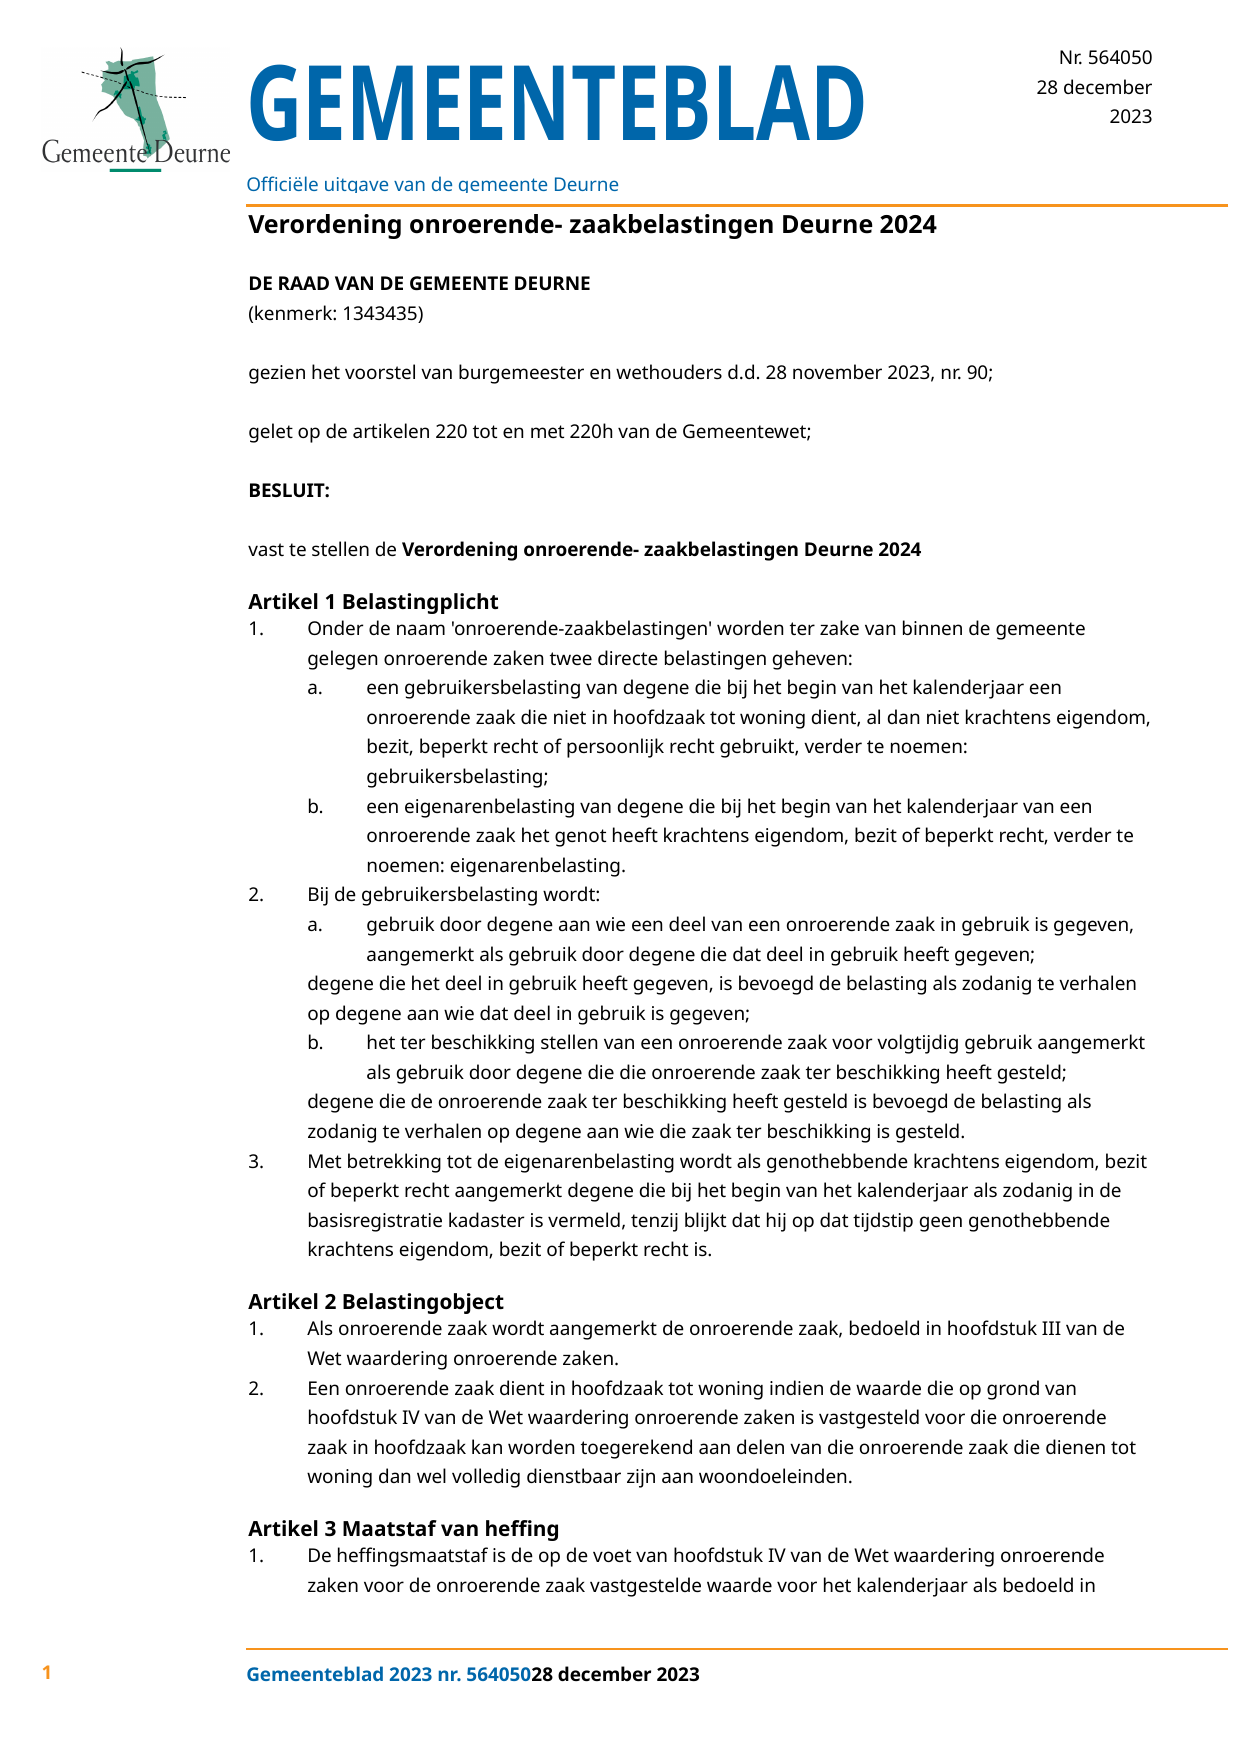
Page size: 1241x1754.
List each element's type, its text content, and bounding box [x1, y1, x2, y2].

text Verordening onroerende- zaakbelastingen Deurne 2024 [248, 207, 1152, 241]
text gezien het voorstel van burgemeester en wethouders d.d. 28 november 2023, nr. 90; [248, 359, 1152, 385]
list De heffingsmaatstaf is de op de voet van hoofdstuk IV van de Wet waardering onroerende zaken voor de onroerende zaak vastgestelde waarde voor het kalenderjaar als bedoeld in [248, 1542, 1152, 1598]
list gebruik door degene aan wie een deel van een onroerende zaak in gebruik is gegeven, aangemerkt als gebruik door degene die dat deel in gebruik heeft gegeven; [307, 911, 1152, 967]
text (kenmerk: 1343435) [248, 300, 1152, 326]
list Als onroerende zaak wordt aangemerkt de onroerende zaak, bedoeld in hoofdstuk III van de Wet waardering onroerende zaken. [248, 1316, 1152, 1371]
text gelet op de artikelen 220 tot en met 220h van de Gemeentewet; [248, 418, 1152, 444]
text Artikel 3 Maatstaf van heffing [248, 1514, 1152, 1542]
list degene die de onroerende zaak ter beschikking heeft gesteld is bevoegd de belasting als zodanig te verhalen op degene aan wie die zaak ter beschikking is gesteld. [248, 1089, 1152, 1144]
list Onder de naam 'onroerende-zaakbelastingen' worden ter zake van binnen de gemeente gelegen onroerende zaken twee directe belastingen geheven: [248, 615, 1152, 671]
text vast te stellen de Verordening onroerende- zaakbelastingen Deurne 2024 [248, 537, 1152, 562]
list Met betrekking tot de eigenarenbelasting wordt als genothebbende krachtens eigendom, bezit of beperkt recht aangemerkt degene die bij het begin van het kalenderjaar als zodanig in de basisregistratie kadaster is vermeld, tenzij blijkt dat hij op dat tijdstip geen genothebbende krachtens eigendom, bezit of beperkt recht is. [248, 1148, 1152, 1262]
list Een onroerende zaak dient in hoofdzaak tot woning indien de waarde die op grond van hoofdstuk IV van de Wet waardering onroerende zaken is vastgesteld voor die onroerende zaak in hoofdzaak kan worden toegerekend aan delen van die onroerende zaak die dienen tot woning dan wel volledig dienstbaar zijn aan woondoeleinden. [248, 1375, 1152, 1489]
list een gebruikersbelasting van degene die bij het begin van het kalenderjaar een onroerende zaak die niet in hoofdzaak tot woning dient, al dan niet krachtens eigendom, bezit, beperkt recht of persoonlijk recht gebruikt, verder te noemen: gebruikersbelasting; [307, 674, 1152, 789]
text Artikel 1 Belastingplicht [248, 587, 1152, 615]
text Artikel 2 Belastingobject [248, 1287, 1152, 1316]
list een eigenarenbelasting van degene die bij het begin van het kalenderjaar van een onroerende zaak het genot heeft krachtens eigendom, bezit of beperkt recht, verder te noemen: eigenarenbelasting. [307, 793, 1152, 878]
picture [41, 47, 231, 172]
list Bij de gebruikersbelasting wordt: [248, 882, 1152, 907]
list degene die het deel in gebruik heeft gegeven, is bevoegd de belasting als zodanig te verhalen op degene aan wie dat deel in gebruik is gegeven; [248, 970, 1152, 1026]
list het ter beschikking stellen van een onroerende zaak voor volgtijdig gebruik aangemerkt als gebruik door degene die die onroerende zaak ter beschikking heeft gesteld; [307, 1029, 1152, 1085]
text BESLUIT: [248, 477, 1152, 503]
text DE RAAD VAN DE GEMEENTE DEURNE [248, 270, 1152, 296]
